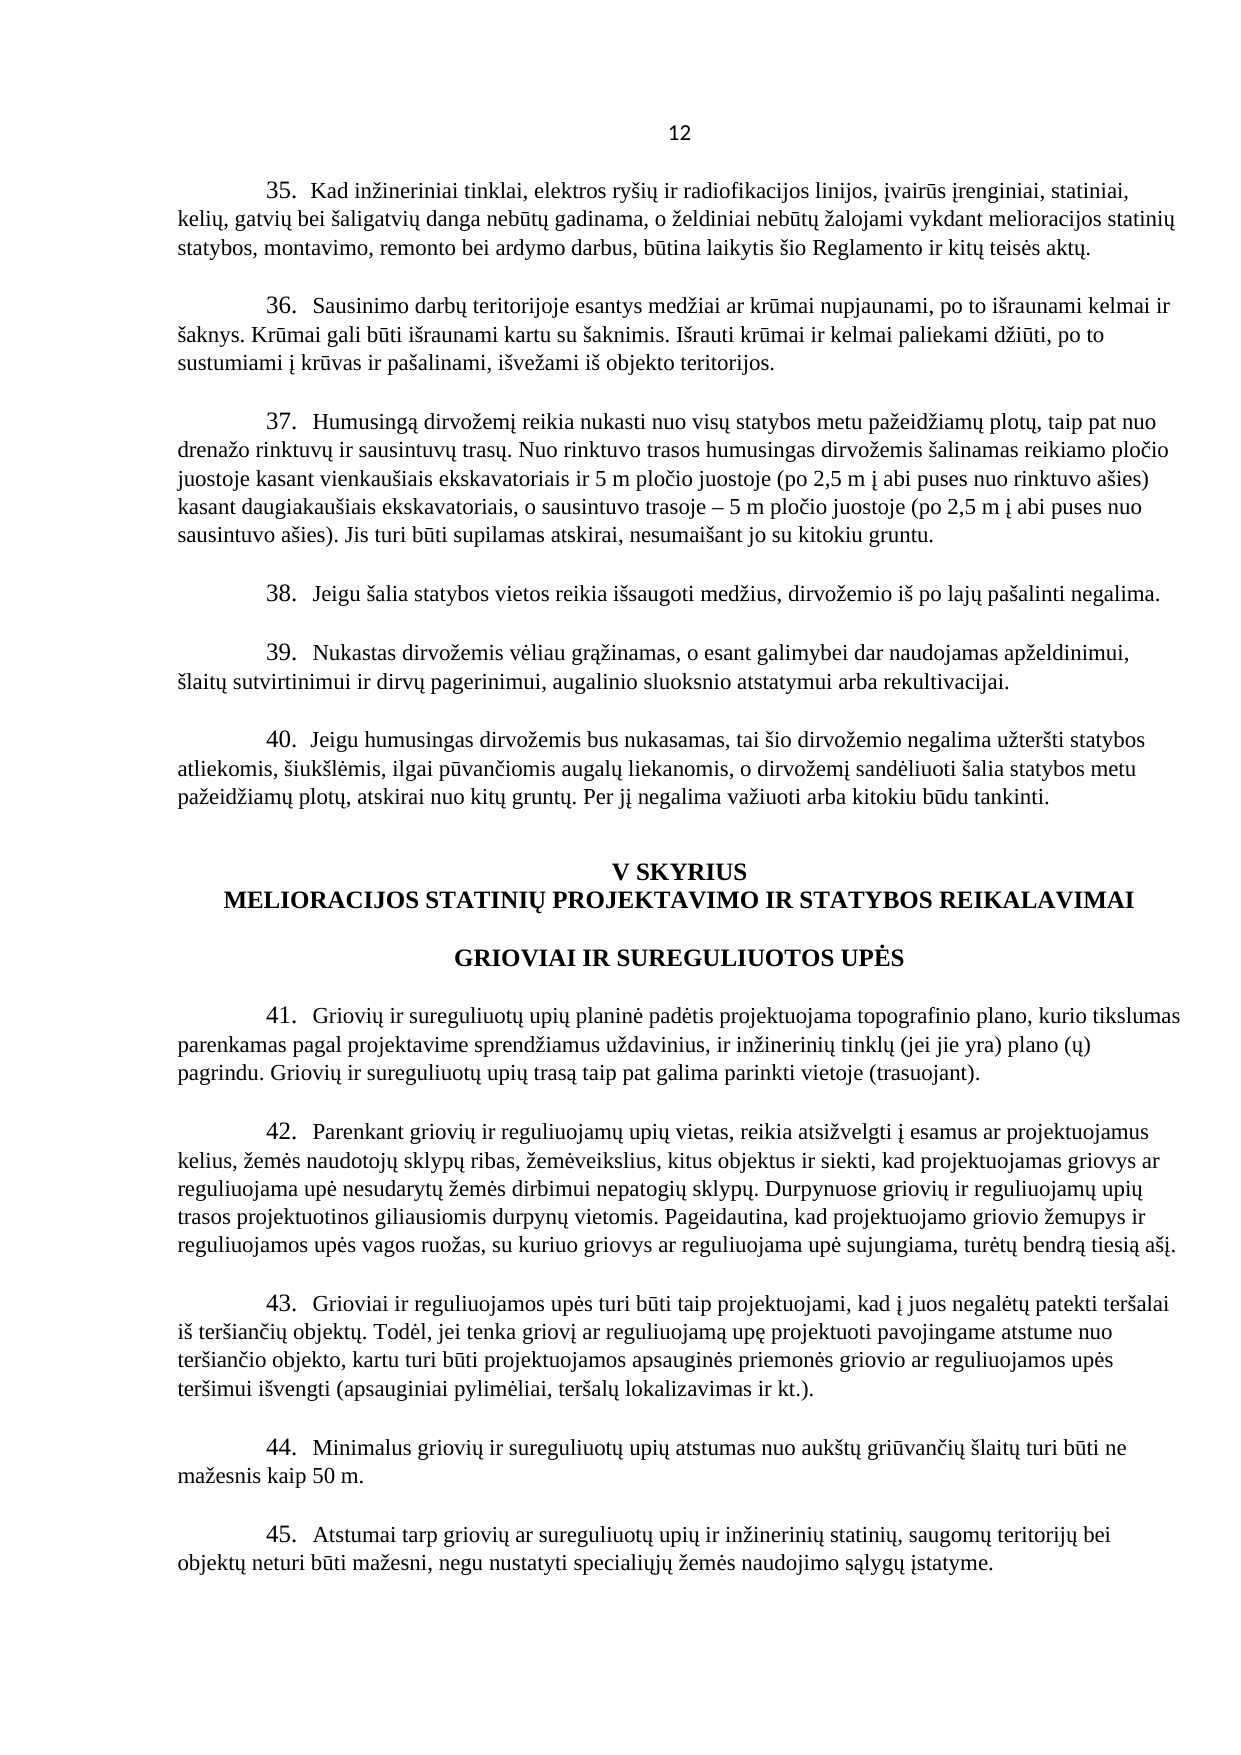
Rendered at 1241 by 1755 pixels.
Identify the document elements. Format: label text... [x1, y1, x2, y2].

text 39. Nukastas dirvožemis vėliau grąžinamas, o esant galimybei dar naudojamas apželdinimui, šlaitų sutvirtinimui ir dirvų pagerinimui, augalinio sluoksnio atstatymui arba rekultivacijai. [177, 637, 1181, 694]
text 42. Parenkant griovių ir reguliuojamų upių vietas, reikia atsižvelgti į esamus ar projektuojamus kelius, žemės naudotojų sklypų ribas, žemėveikslius, kitus objektus ir siekti, kad projektuojamas griovys ar reguliuojama upė nesudarytų žemės dirbimui nepatogių sklypų. Durpynuose griovių ir reguliuojamų upių trasos projektuotinos giliausiomis durpynų vietomis. Pageidautina, kad projektuojamo griovio žemupys ir reguliuojamos upės vagos ruožas, su kuriuo griovys ar reguliuojama upė sujungiama, turėtų bendrą tiesią ašį. [177, 1116, 1181, 1257]
text 44. Minimalus griovių ir sureguliuotų upių atstumas nuo aukštų griūvančių šlaitų turi būti ne mažesnis kaip 50 m. [177, 1432, 1181, 1488]
text MELIORACIJOS STATINIŲ PROJEKTAVIMO IR STATYBOS REIKALAVIMAI [177, 886, 1181, 914]
text 40. Jeigu humusingas dirvožemis bus nukasamas, tai šio dirvožemio negalima užteršti statybos atliekomis, šiukšlėmis, ilgai pūvančiomis augalų liekanomis, o dirvožemį sandėliuoti šalia statybos metu pažeidžiamų plotų, atskirai nuo kitų gruntų. Per jį negalima važiuoti arba kitokiu būdu tankinti. [177, 724, 1181, 809]
text 38. Jeigu šalia statybos vietos reikia išsaugoti medžius, dirvožemio iš po lajų pašalinti negalima. [177, 578, 1181, 606]
text GRIOVIAI IR SUREGULIUOTOS UPĖS [177, 943, 1181, 972]
text 43. Grioviai ir reguliuojamos upės turi būti taip projektuojami, kad į juos negalėtų patekti teršalai iš teršiančių objektų. Todėl, jei tenka griovį ar reguliuojamą upę projektuoti pavojingame atstume nuo teršiančio objekto, kartu turi būti projektuojamos apsauginės priemonės griovio ar reguliuojamos upės teršimui išvengti (apsauginiai pylimėliai, teršalų lokalizavimas ir kt.). [177, 1288, 1181, 1401]
text 37. Humusingą dirvožemį reikia nukasti nuo visų statybos metu pažeidžiamų plotų, taip pat nuo drenažo rinktuvų ir sausintuvų trasų. Nuo rinktuvo trasos humusingas dirvožemis šalinamas reikiamo pločio juostoje kasant vienkaušiais ekskavatoriais ir 5 m pločio juostoje (po 2,5 m į abi puses nuo rinktuvo ašies) kasant daugiakaušiais ekskavatoriais, o sausintuvo trasoje – 5 m pločio juostoje (po 2,5 m į abi puses nuo sausintuvo ašies). Jis turi būti supilamas atskirai, nesumaišant jo su kitokiu gruntu. [177, 406, 1181, 547]
text 36. Sausinimo darbų teritorijoje esantys medžiai ar krūmai nupjaunami, po to išraunami kelmai ir šaknys. Krūmai gali būti išraunami kartu su šaknimis. Išrauti krūmai ir kelmai paliekami džiūti, po to sustumiami į krūvas ir pašalinami, išvežami iš objekto teritorijos. [177, 290, 1181, 375]
text V SKYRIUS [177, 857, 1181, 886]
text 35. Kad inžineriniai tinklai, elektros ryšių ir radiofikacijos linijos, įvairūs įrenginiai, statiniai, kelių, gatvių bei šaligatvių danga nebūtų gadinama, o želdiniai nebūtų žalojami vykdant melioracijos statinių statybos, montavimo, remonto bei ardymo darbus, būtina laikytis šio Reglamento ir kitų teisės aktų. [177, 175, 1181, 260]
text 45. Atstumai tarp griovių ar sureguliuotų upių ir inžinerinių statinių, saugomų teritorijų bei objektų neturi būti mažesni, negu nustatyti specialiųjų žemės naudojimo sąlygų įstatyme. [177, 1519, 1181, 1576]
text 41. Griovių ir sureguliuotų upių planinė padėtis projektuojama topografinio plano, kurio tikslumas parenkamas pagal projektavime sprendžiamus uždavinius, ir inžinerinių tinklų (jei jie yra) plano (ų) pagrindu. Griovių ir sureguliuotų upių trasą taip pat galima parinkti vietoje (trasuojant). [177, 1001, 1181, 1086]
